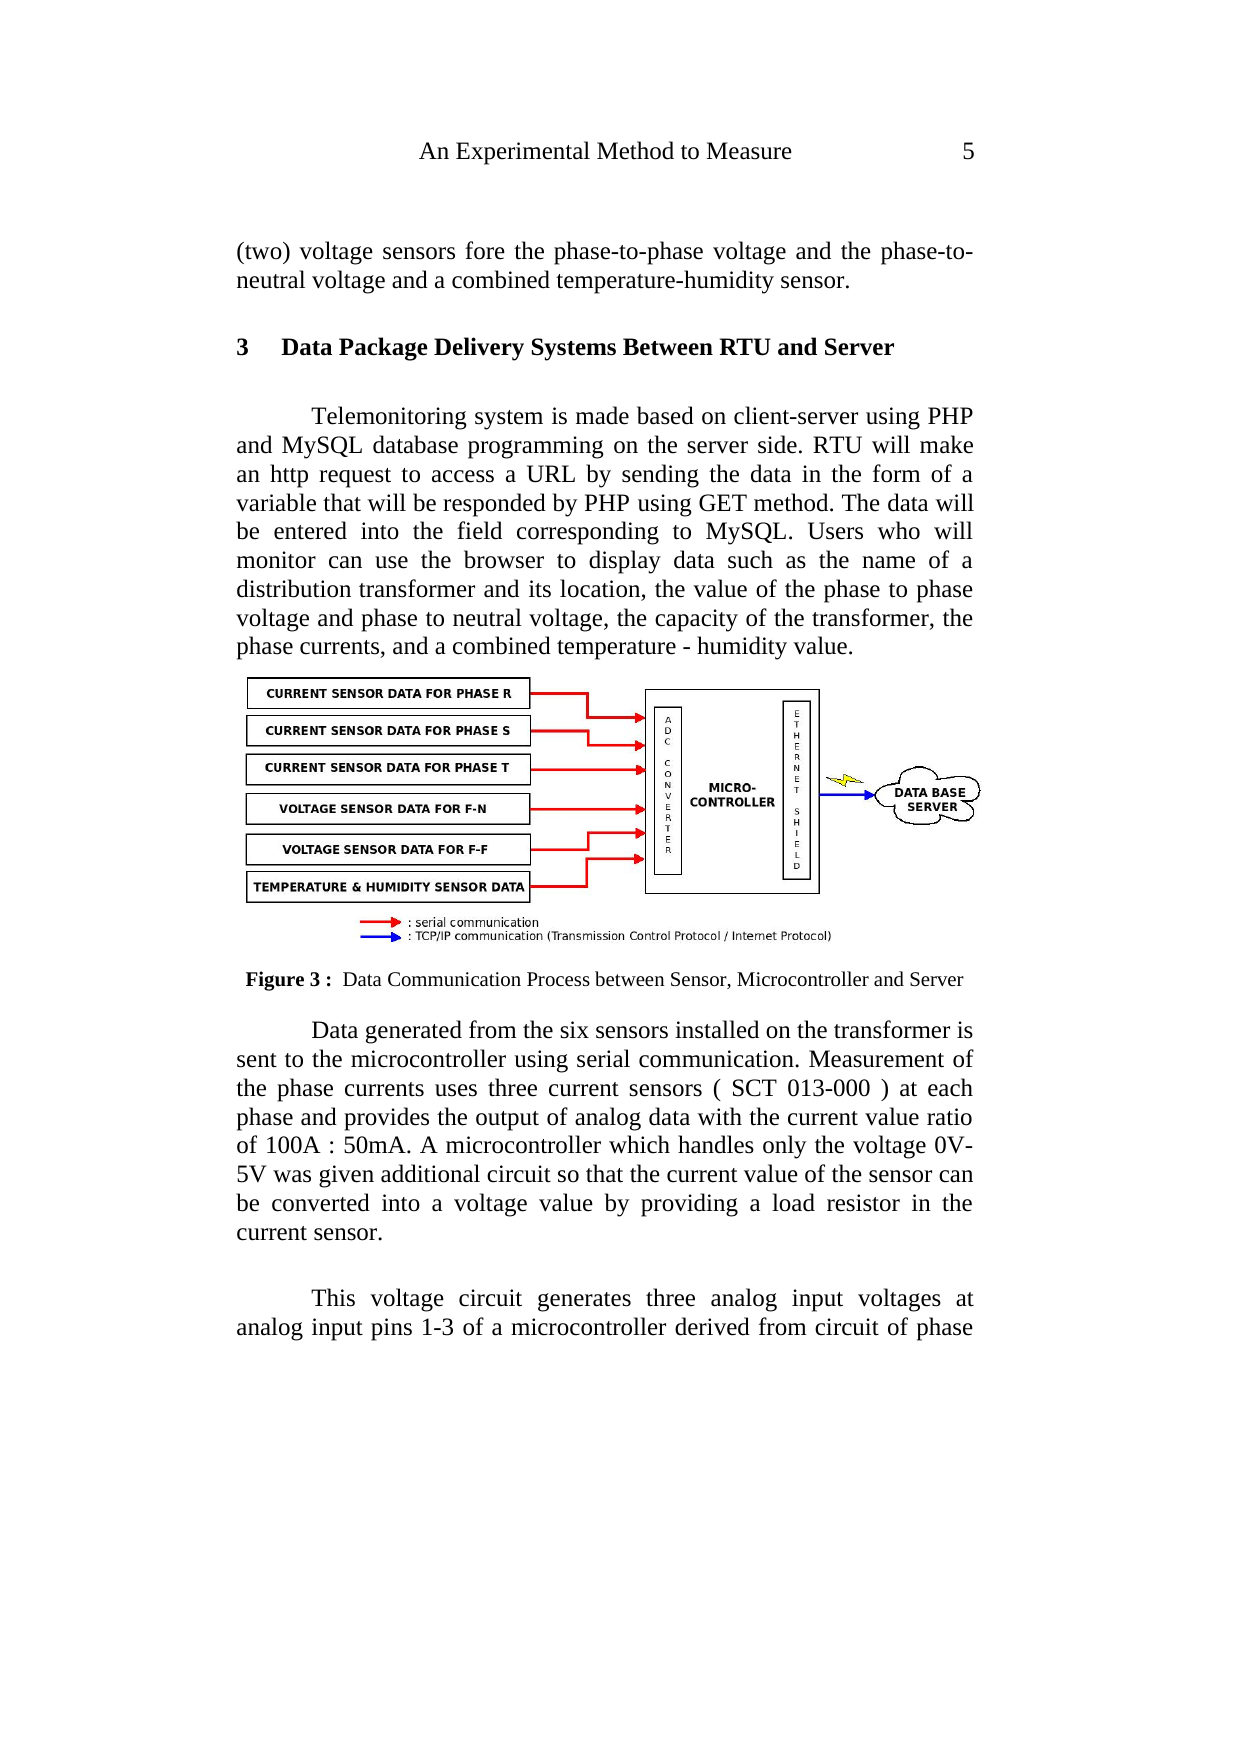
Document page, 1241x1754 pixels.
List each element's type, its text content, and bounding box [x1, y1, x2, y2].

subtitle Data Package Delivery Systems Between RTU and Server [236, 332, 974, 360]
picture [245, 677, 984, 944]
text Figure 3 : Data Communication Process between Sensor, Microcontroller and Server [235, 967, 974, 991]
text (two) voltage sensors fore the phase-to-phase voltage and the phase-to-neutral voltage and a combined temperature-humidity sensor. [236, 236, 974, 294]
text Data generated from the six sensors installed on the transformer is sent to the microcontroller using serial communication. Measurement of the phase currents uses three current sensors ( SCT 013-000 ) at each phase and provides the output of analog data with the current value ratio of 100A : 50mA. A microcontroller which handles only the voltage 0V-5V was given additional circuit so that the current value of the sensor can be converted into a voltage value by providing a load resistor in the current sensor. [235, 1015, 974, 1245]
text This voltage circuit generates three analog input voltages at analog input pins 1-3 of a microcontroller derived from circuit of phase [235, 1283, 974, 1341]
text Telemonitoring system is made based on client-server using PHP and MySQL database programming on the server side. RTU will make an http request to access a URL by sending the data in the form of a variable that will be responded by PHP using GET method. The data will be entered into the field corresponding to MySQL. Users who will monitor can use the browser to display data such as the name of a distribution transformer and its location, the value of the phase to phase voltage and phase to neutral voltage, the capacity of the transformer, the phase currents, and a combined temperature - humidity value. [236, 401, 974, 660]
